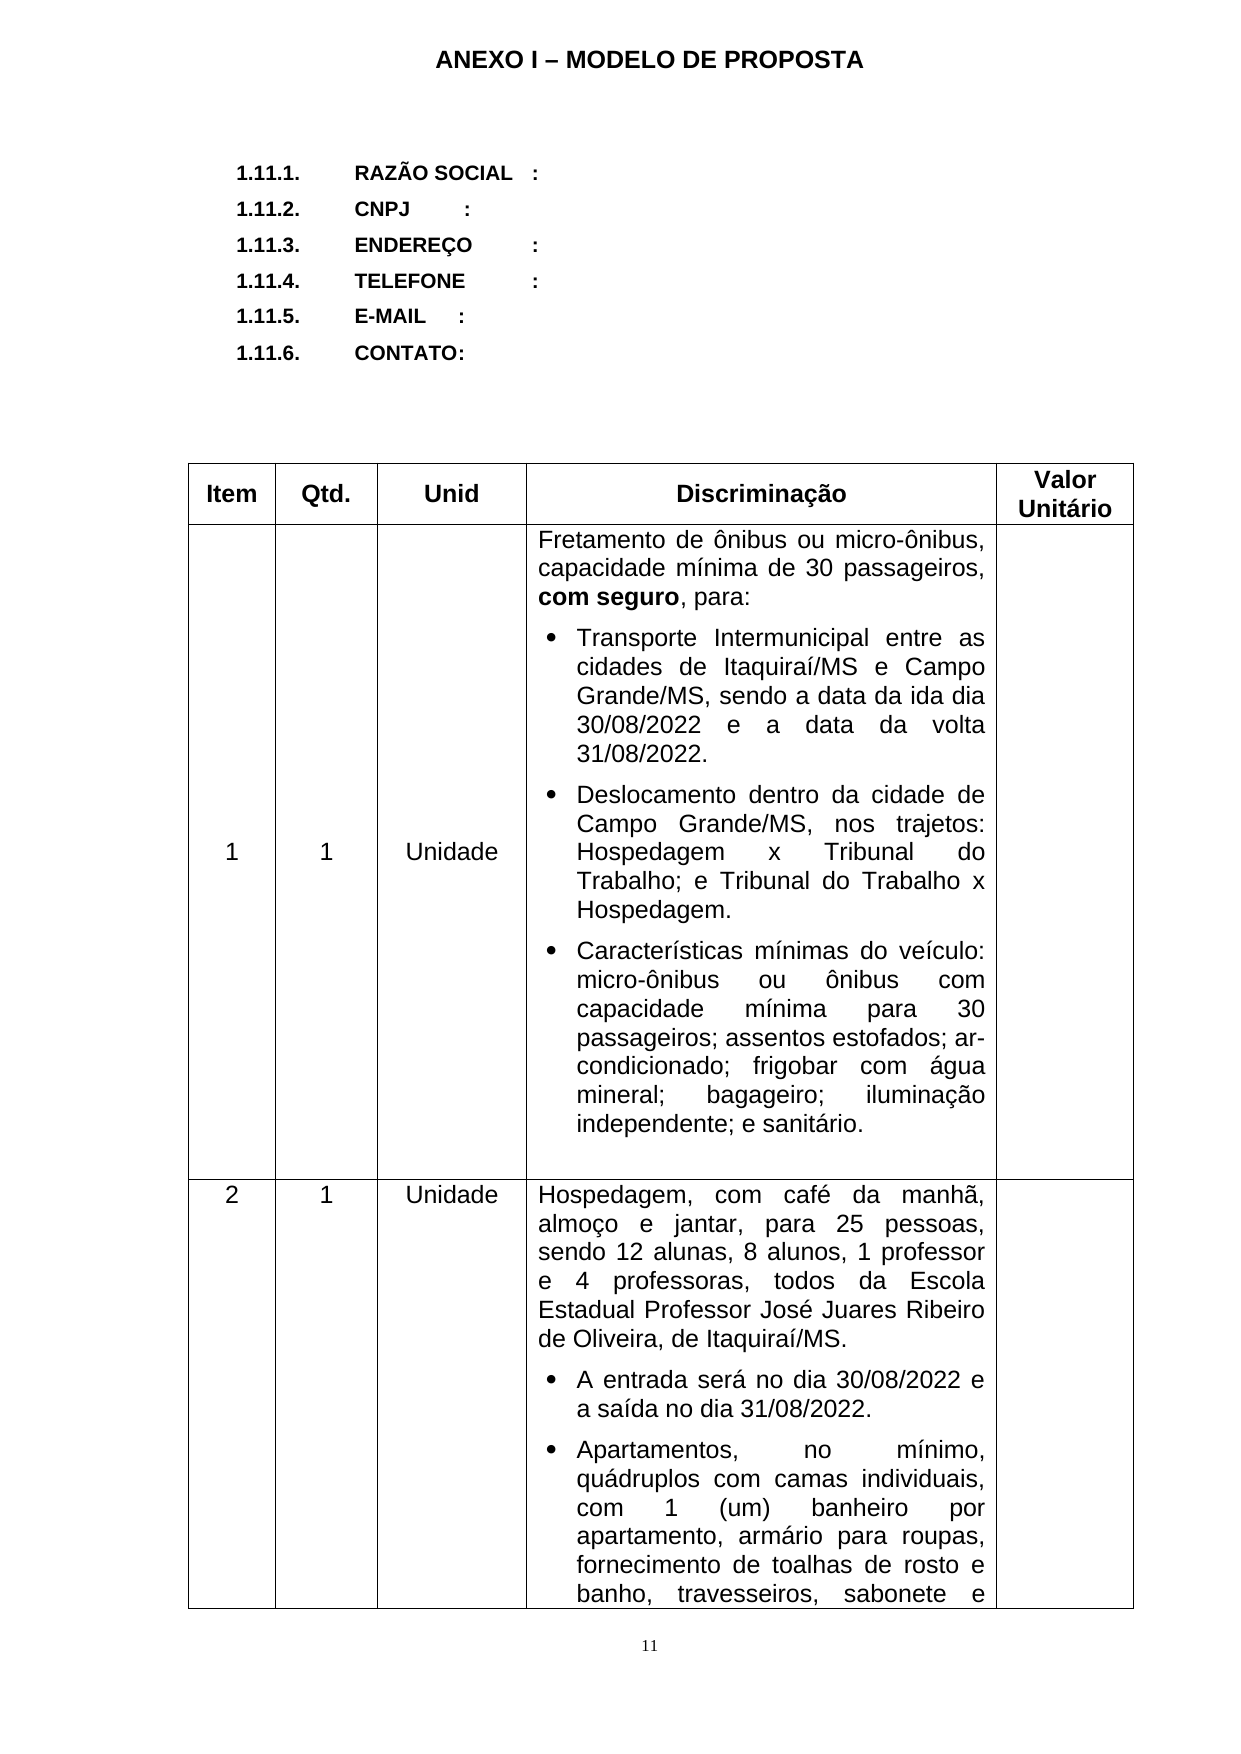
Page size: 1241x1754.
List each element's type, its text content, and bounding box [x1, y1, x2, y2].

subtitle CONTATO : [236, 340, 1122, 364]
table_cell Hospedagem, com café da manhã, almoço e jantar, para 25 pessoas, sendo 12 alunas, 8 alunos, 1 professor e 4 professoras, todos da Escola Estadual Professor José Juares Ribeiro de Oliveira, de Itaquiraí/MS. A entrada será no dia 30/08/2022 e a saída no dia 31/08/2022. Apartamentos, no mínimo, quádruplos com camas individuais, com 1 (um) banheiro por apartamento, armário para roupas, fornecimento de toalhas de rosto e banho, travesseiros, sabonete e xampu. Os apartamentos deverão ser oferecidos em quantidade suficiente para que alunos, alunas, professor e professoras sejam acomodados em dormitórios distintos. Jantar (self service) no dia 30/08/2022, em Campo Grande/MS; Café da manhã no dia 31/08/2022, em Campo Grande/MS. Almoço (self service) no dia 31/08/2022, em Campo Grande/MS. A alimentação será fornecida pela própria hospedagem. [527, 1180, 996, 1607]
text ANEXO I – MODELO DE PROPOSTA [177, 47, 1122, 74]
table_header Discriminação [527, 464, 996, 524]
table_cell 1 [189, 525, 275, 1179]
table_cell Unidade [378, 1180, 526, 1607]
table_cell 1 [276, 1180, 377, 1607]
table_cell Fretamento de ônibus ou micro-ônibus, capacidade mínima de 30 passageiros, com seguro, para: Transporte Intermunicipal entre as cidades de Itaquiraí/MS e Campo Grande/MS, sendo a data da ida dia 30/08/2022 e a data da volta 31/08/2022. Deslocamento dentro da cidade de Campo Grande/MS, nos trajetos: Hospedagem x Tribunal do Trabalho; e Tribunal do Trabalho x Hospedagem. Características mínimas do veículo: micro-ônibus ou ônibus com capacidade mínima para 30 passageiros; assentos estofados; ar-condicionado; frigobar com água mineral; bagageiro; iluminação independente; e sanitário. [527, 525, 996, 1179]
subtitle CNPJ : [236, 197, 1122, 221]
table_header Valor Unitário [997, 464, 1133, 524]
subtitle E-MAIL : [236, 304, 1122, 328]
subtitle ENDEREÇO : [236, 232, 1122, 256]
table_header Item [189, 464, 275, 524]
table_header Qtd. [276, 464, 377, 524]
table_cell [997, 1180, 1133, 1607]
subtitle TELEFONE : [236, 268, 1122, 292]
table_header Unid [378, 464, 526, 524]
table_cell 2 [189, 1180, 275, 1607]
table_cell 1 [276, 525, 377, 1179]
table_cell Unidade [378, 525, 526, 1179]
subtitle RAZÃO SOCIAL : [236, 161, 1122, 184]
table_cell [997, 525, 1133, 1179]
